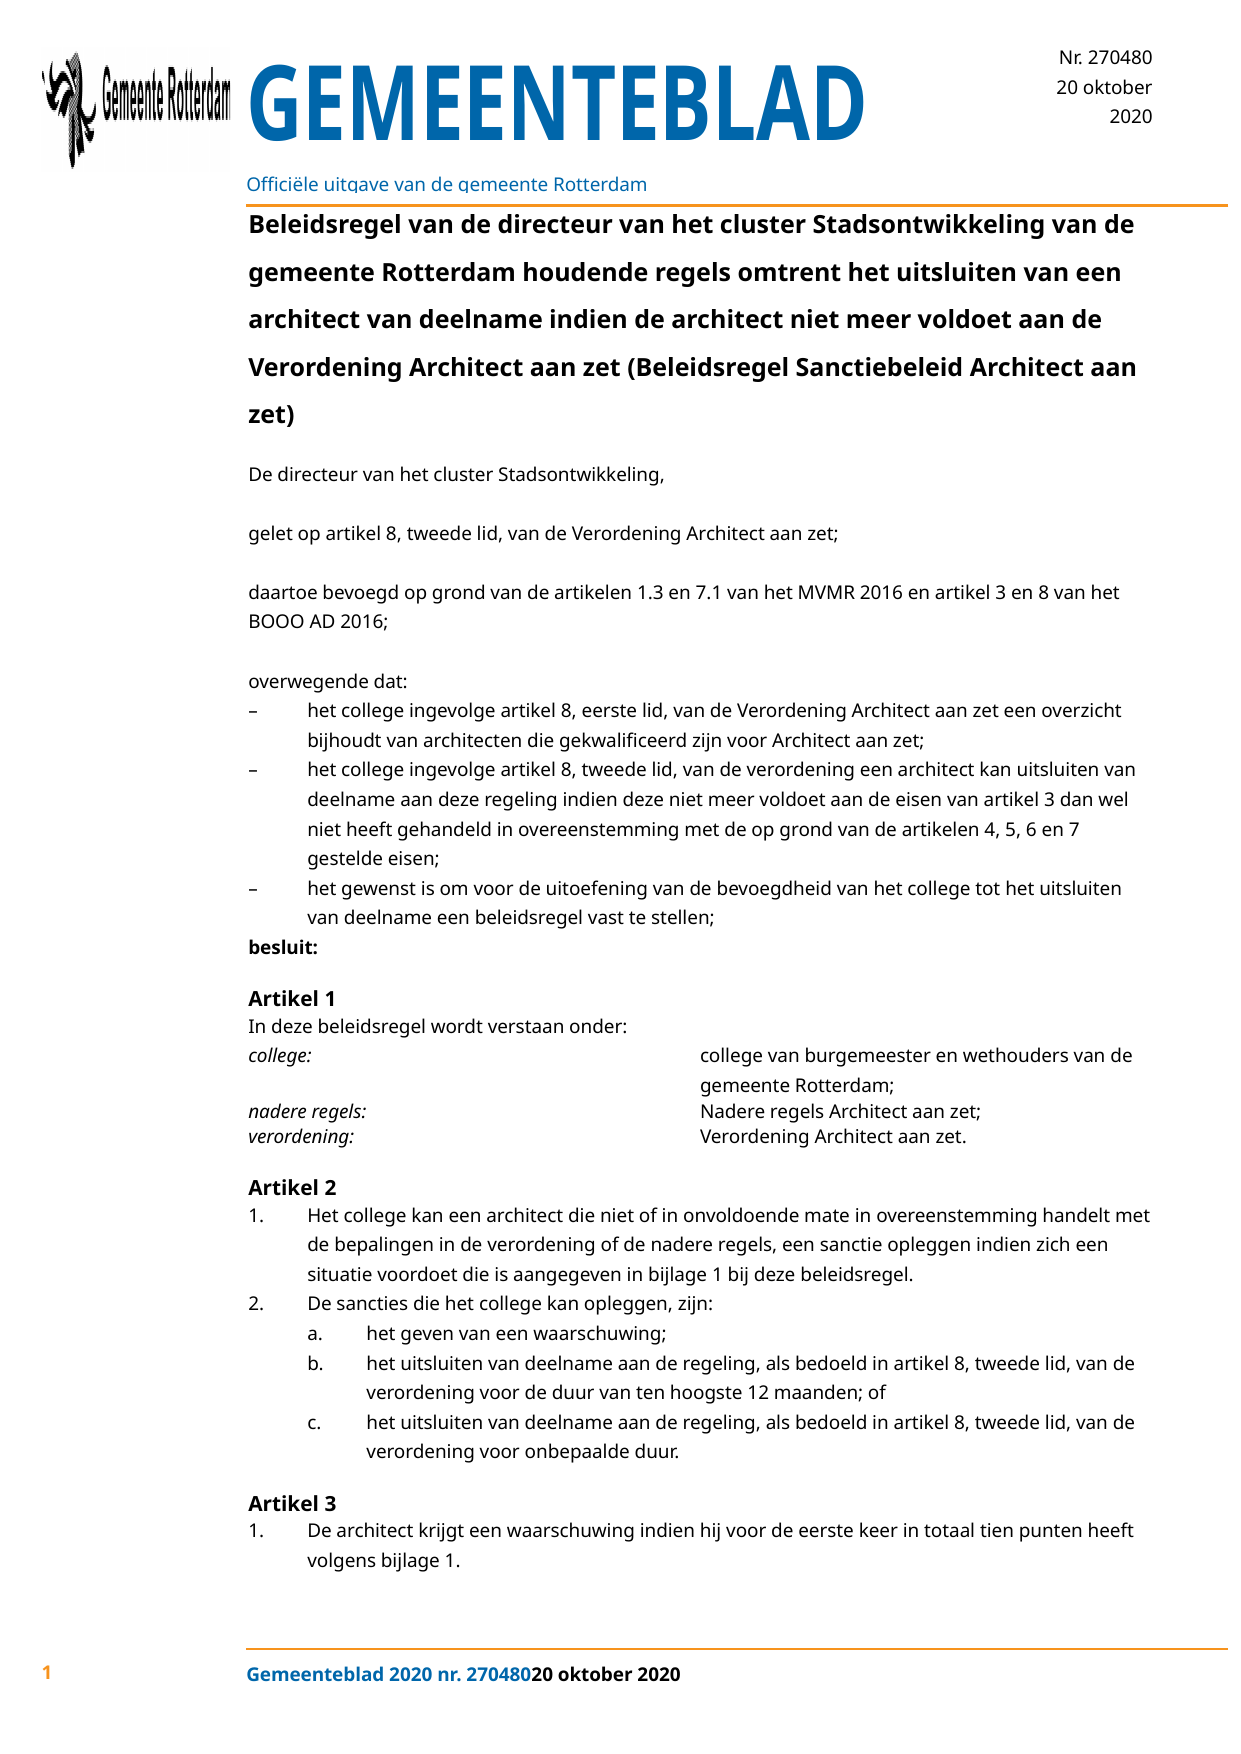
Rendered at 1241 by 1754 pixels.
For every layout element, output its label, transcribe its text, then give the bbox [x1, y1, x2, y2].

text Artikel 1 [248, 984, 1152, 1013]
text gelet op artikel 8, tweede lid, van de Verordening Architect aan zet; [248, 520, 1152, 546]
list Het college kan een architect die niet of in onvoldoende mate in overeenstemming handelt met de bepalingen in de verordening of de nadere regels, een sanctie opleggen indien zich een situatie voordoet die is aangegeven in bijlage 1 bij deze beleidsregel. [248, 1202, 1152, 1287]
table_header college van burgemeester en wethouders van de gemeente Rotterdam; [700, 1043, 1152, 1098]
table_cell nadere regels: [248, 1098, 700, 1124]
text Beleidsregel van de directeur van het cluster Stadsontwikkeling van de gemeente Rotterdam houdende regels omtrent het uitsluiten van een architect van deelname indien de architect niet meer voldoet aan de Verordening Architect aan zet (Beleidsregel Sanctiebeleid Architect aan zet) [248, 207, 1152, 431]
text Artikel 3 [248, 1489, 1152, 1517]
table_cell Verordening Architect aan zet. [700, 1124, 1152, 1149]
text daartoe bevoegd op grond van de artikelen 1.3 en 7.1 van het MVMR 2016 en artikel 3 en 8 van het BOOO AD 2016; [248, 579, 1152, 634]
list het gewenst is om voor de uitoefening van de bevoegdheid van het college tot het uitsluiten van deelname een beleidsregel vast te stellen; [248, 875, 1152, 930]
list het uitsluiten van deelname aan de regeling, als bedoeld in artikel 8, tweede lid, van de verordening voor onbepaalde duur. [307, 1409, 1152, 1464]
text Artikel 2 [248, 1173, 1152, 1202]
text overwegende dat: [248, 668, 1152, 693]
list De architect krijgt een waarschuwing indien hij voor de eerste keer in totaal tien punten heeft volgens bijlage 1. [248, 1517, 1152, 1573]
list het college ingevolge artikel 8, eerste lid, van de Verordening Architect aan zet een overzicht bijhoudt van architecten die gekwalificeerd zijn voor Architect aan zet; [248, 697, 1152, 753]
table_cell verordening: [248, 1124, 700, 1149]
text besluit: [248, 934, 1152, 960]
table_header college: [248, 1043, 700, 1098]
text De directeur van het cluster Stadsontwikkeling, [248, 461, 1152, 486]
list het uitsluiten van deelname aan de regeling, als bedoeld in artikel 8, tweede lid, van de verordening voor de duur van ten hoogste 12 maanden; of [307, 1350, 1152, 1405]
text In deze beleidsregel wordt verstaan onder: [248, 1013, 1152, 1039]
picture [41, 47, 231, 172]
list het geven van een waarschuwing; [307, 1320, 1152, 1346]
list het college ingevolge artikel 8, tweede lid, van de verordening een architect kan uitsluiten van deelname aan deze regeling indien deze niet meer voldoet aan de eisen van artikel 3 dan wel niet heeft gehandeld in overeenstemming met de op grond van de artikelen 4, 5, 6 en 7 gestelde eisen; [248, 757, 1152, 871]
table_cell Nadere regels Architect aan zet; [700, 1098, 1152, 1124]
list De sancties die het college kan opleggen, zijn: [248, 1291, 1152, 1316]
